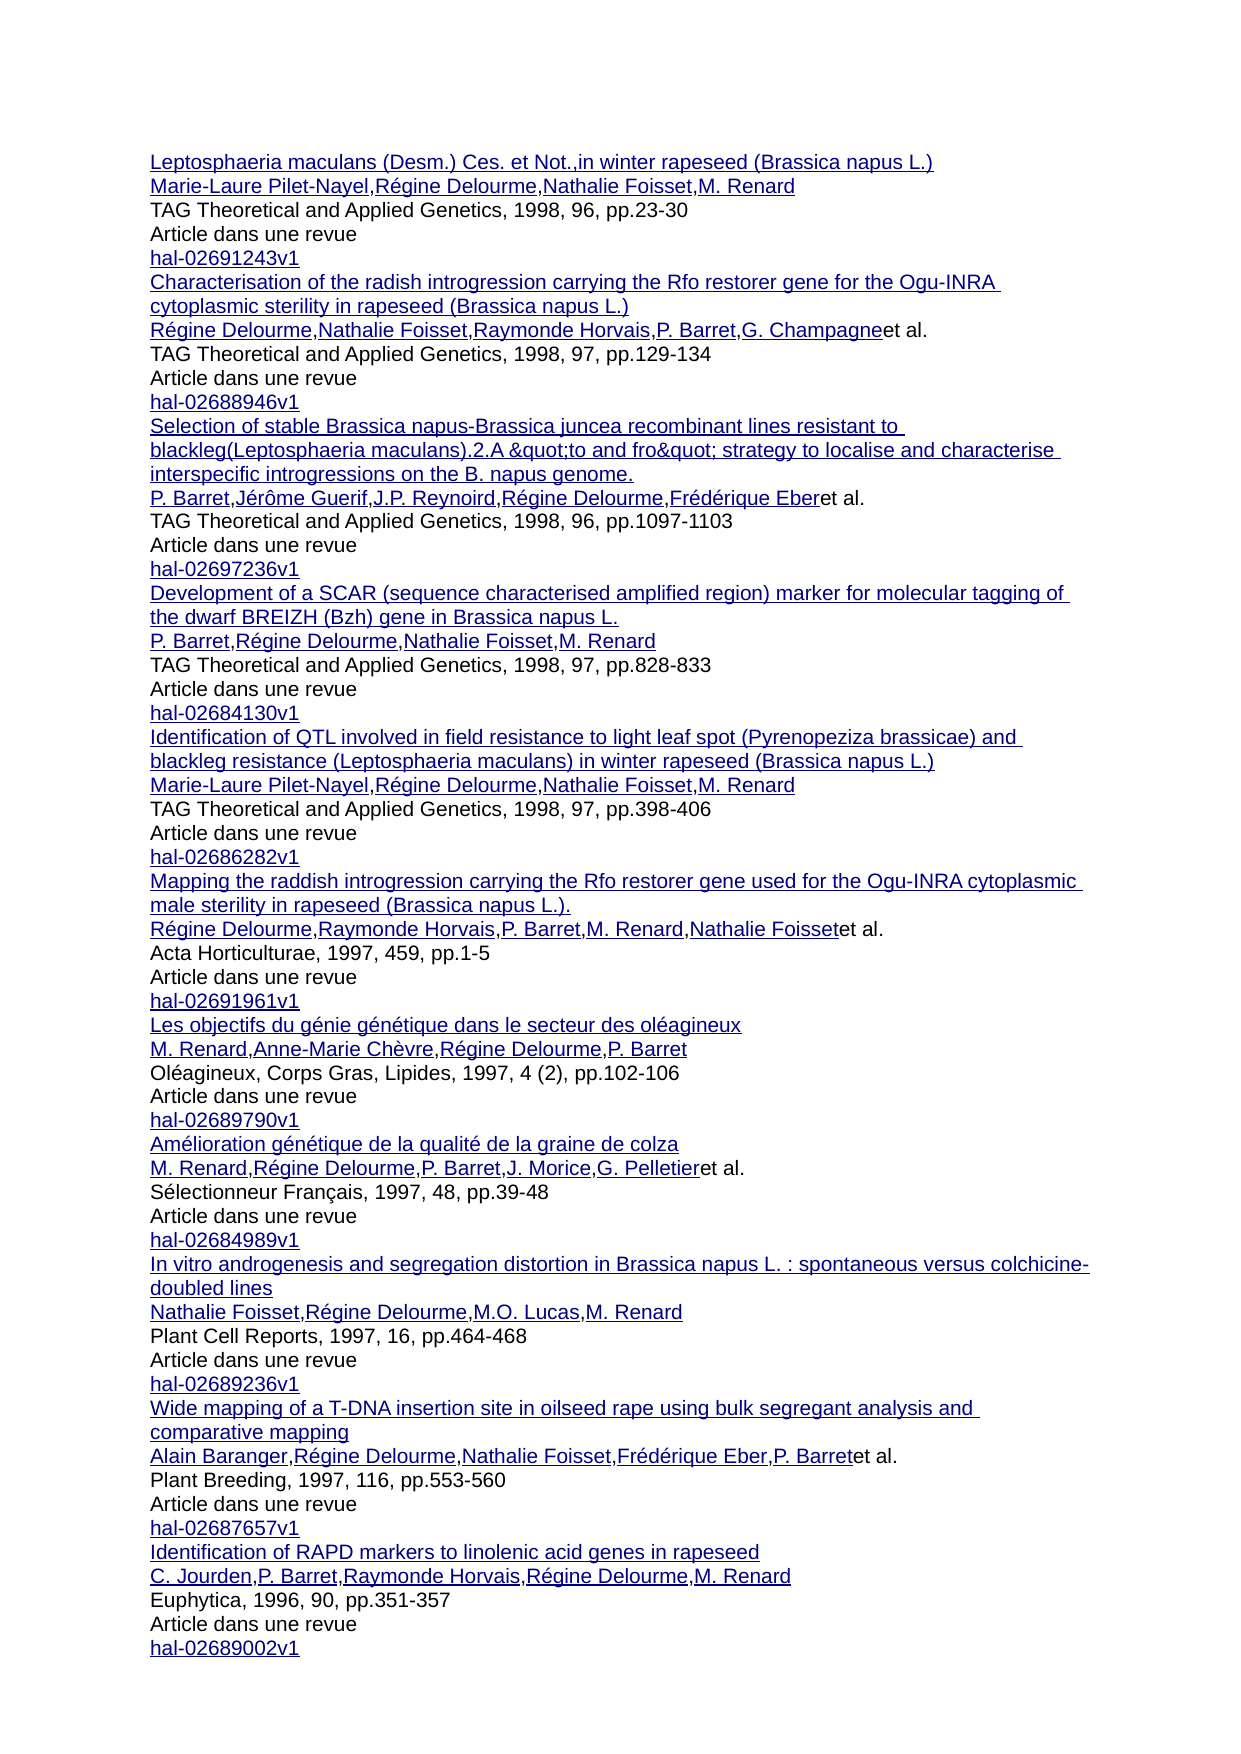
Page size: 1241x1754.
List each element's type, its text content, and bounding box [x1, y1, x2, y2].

table_cell Identification of RAPD markers to linolenic acid genes in rapeseed C. Jourden,P. Barret,Raymonde Horvais,Régine Delourme,M. Renard Euphytica, 1996, 90, pp.351-357 Article dans une revue hal-02689002v1 [150, 1540, 1090, 1659]
table_cell Identification of QTL involved in field resistance to light leaf spot (Pyrenopeziza brassicae) and blackleg resistance (Leptosphaeria maculans) in winter rapeseed (Brassica napus L.) Marie-Laure Pilet-Nayel,Régine Delourme,Nathalie Foisset,M. Renard TAG Theoretical and Applied Genetics, 1998, 97, pp.398-406 Article dans une revue hal-02686282v1 [150, 725, 1090, 869]
table_cell Wide mapping of a T-DNA insertion site in oilseed rape using bulk segregant analysis and comparative mapping Alain Baranger,Régine Delourme,Nathalie Foisset,Frédérique Eber,P. Barretet al. Plant Breeding, 1997, 116, pp.553-560 Article dans une revue hal-02687657v1 [150, 1396, 1090, 1539]
table_cell In vitro androgenesis and segregation distortion in Brassica napus L. : spontaneous versus colchicine- [150, 1252, 1090, 1273]
table_cell Selection of stable Brassica napus-Brassica juncea recombinant lines resistant to blackleg(Leptosphaeria maculans).2.A &quot;to and fro&quot; strategy to localise and characterise interspecific introgressions on the B. napus genome. P. Barret,Jérôme Guerif,J.P. Reynoird,Régine Delourme,Frédérique Eberet al. TAG Theoretical and Applied Genetics, 1998, 96, pp.1097-1103 Article dans une revue hal-02697236v1 [150, 414, 1090, 581]
table_cell Leptosphaeria maculans (Desm.) Ces. et Not.,in winter rapeseed (Brassica napus L.) Marie-Laure Pilet-Nayel,Régine Delourme,Nathalie Foisset,M. Renard TAG Theoretical and Applied Genetics, 1998, 96, pp.23-30 Article dans une revue hal-02691243v1 [150, 150, 1090, 270]
table_cell Amélioration génétique de la qualité de la graine de colza M. Renard,Régine Delourme,P. Barret,J. Morice,G. Pelletieret al. Sélectionneur Français, 1997, 48, pp.39-48 Article dans une revue hal-02684989v1 [150, 1132, 1090, 1252]
table_cell Les objectifs du génie génétique dans le secteur des oléagineux M. Renard,Anne-Marie Chèvre,Régine Delourme,P. Barret Oléagineux, Corps Gras, Lipides, 1997, 4 (2), pp.102-106 Article dans une revue hal-02689790v1 [150, 1013, 1090, 1132]
table_cell doubled lines Nathalie Foisset,Régine Delourme,M.O. Lucas,M. Renard Plant Cell Reports, 1997, 16, pp.464-468 Article dans une revue hal-02689236v1 [150, 1274, 1090, 1396]
table_cell Mapping the raddish introgression carrying the Rfo restorer gene used for the Ogu-INRA cytoplasmic male sterility in rapeseed (Brassica napus L.). Régine Delourme,Raymonde Horvais,P. Barret,M. Renard,Nathalie Foissetet al. Acta Horticulturae, 1997, 459, pp.1-5 Article dans une revue hal-02691961v1 [150, 869, 1090, 1012]
table_cell Development of a SCAR (sequence characterised amplified region) marker for molecular tagging of the dwarf BREIZH (Bzh) gene in Brassica napus L. P. Barret,Régine Delourme,Nathalie Foisset,M. Renard TAG Theoretical and Applied Genetics, 1998, 97, pp.828-833 Article dans une revue hal-02684130v1 [150, 581, 1090, 725]
table_cell Characterisation of the radish introgression carrying the Rfo restorer gene for the Ogu-INRA cytoplasmic sterility in rapeseed (Brassica napus L.) Régine Delourme,Nathalie Foisset,Raymonde Horvais,P. Barret,G. Champagneet al. TAG Theoretical and Applied Genetics, 1998, 97, pp.129-134 Article dans une revue hal-02688946v1 [150, 270, 1090, 413]
